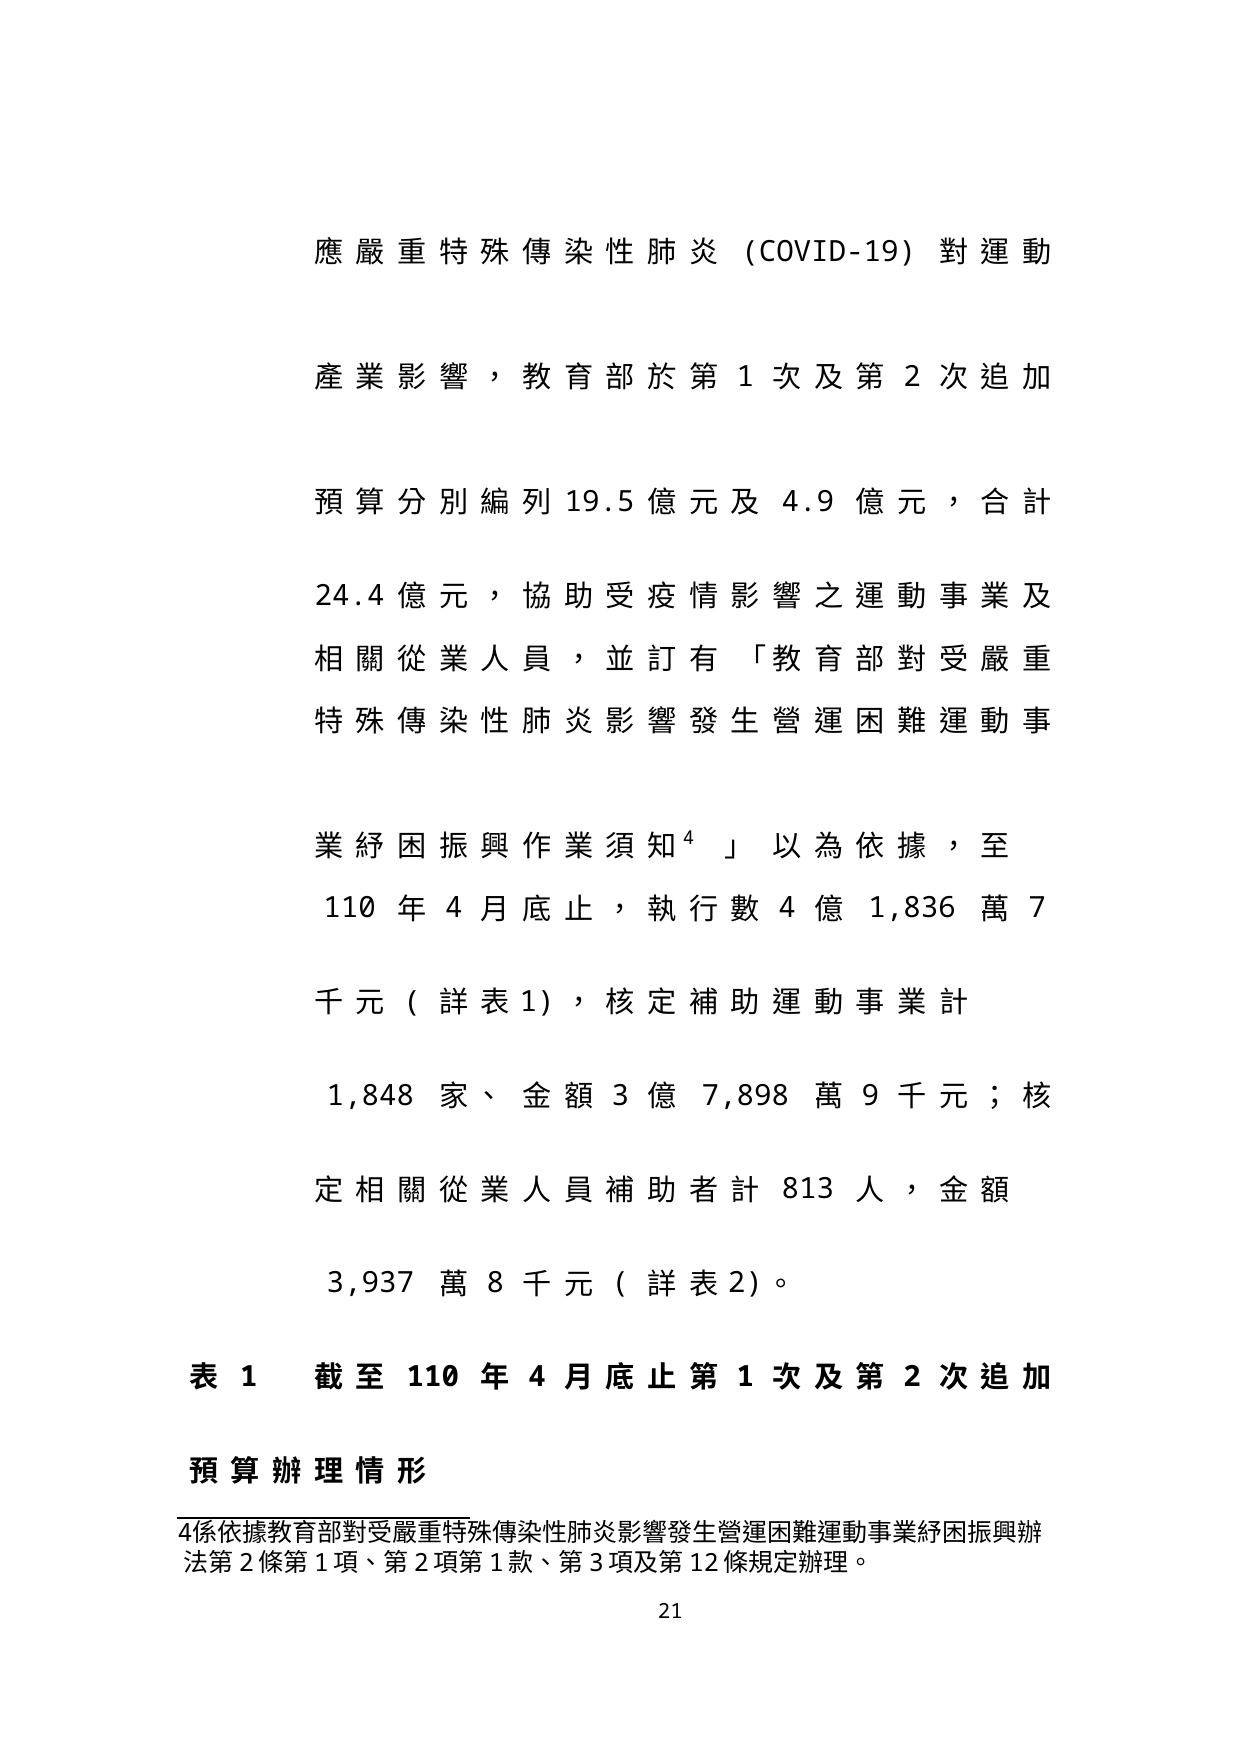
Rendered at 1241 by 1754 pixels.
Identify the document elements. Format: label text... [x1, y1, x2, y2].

text 係依據教育部對受嚴重特殊傳染性肺炎影響發生營運困難運動事業紓困振興辦法第2條第1項、第2項第1款、第3項及第12條規定辦理。 [177, 1518, 1063, 1577]
text 表1 截至110年4月底止第1次及第2次追加預算辦理情形 [183, 1302, 1058, 1490]
text 應嚴重特殊傳染性肺炎(COVID-19)對運動產業影響，教育部於第1次及第2次追加預算分別編列19.5億元及4.9億元，合計24.4億元，協助受疫情影響之運動事業及相關從業人員，並訂有「教育部對受嚴重特殊傳染性肺炎影響發生營運困難運動事業紓困振興作業須知」以為依據，至110年4月底止，執行數4億1,836萬7千元(詳表1)，核定補助運動事業計1,848家、金額3億7,898萬9千元；核定相關從業人員補助者計813人，金額3,937萬8千元(詳表2)。 [271, 177, 1058, 1302]
